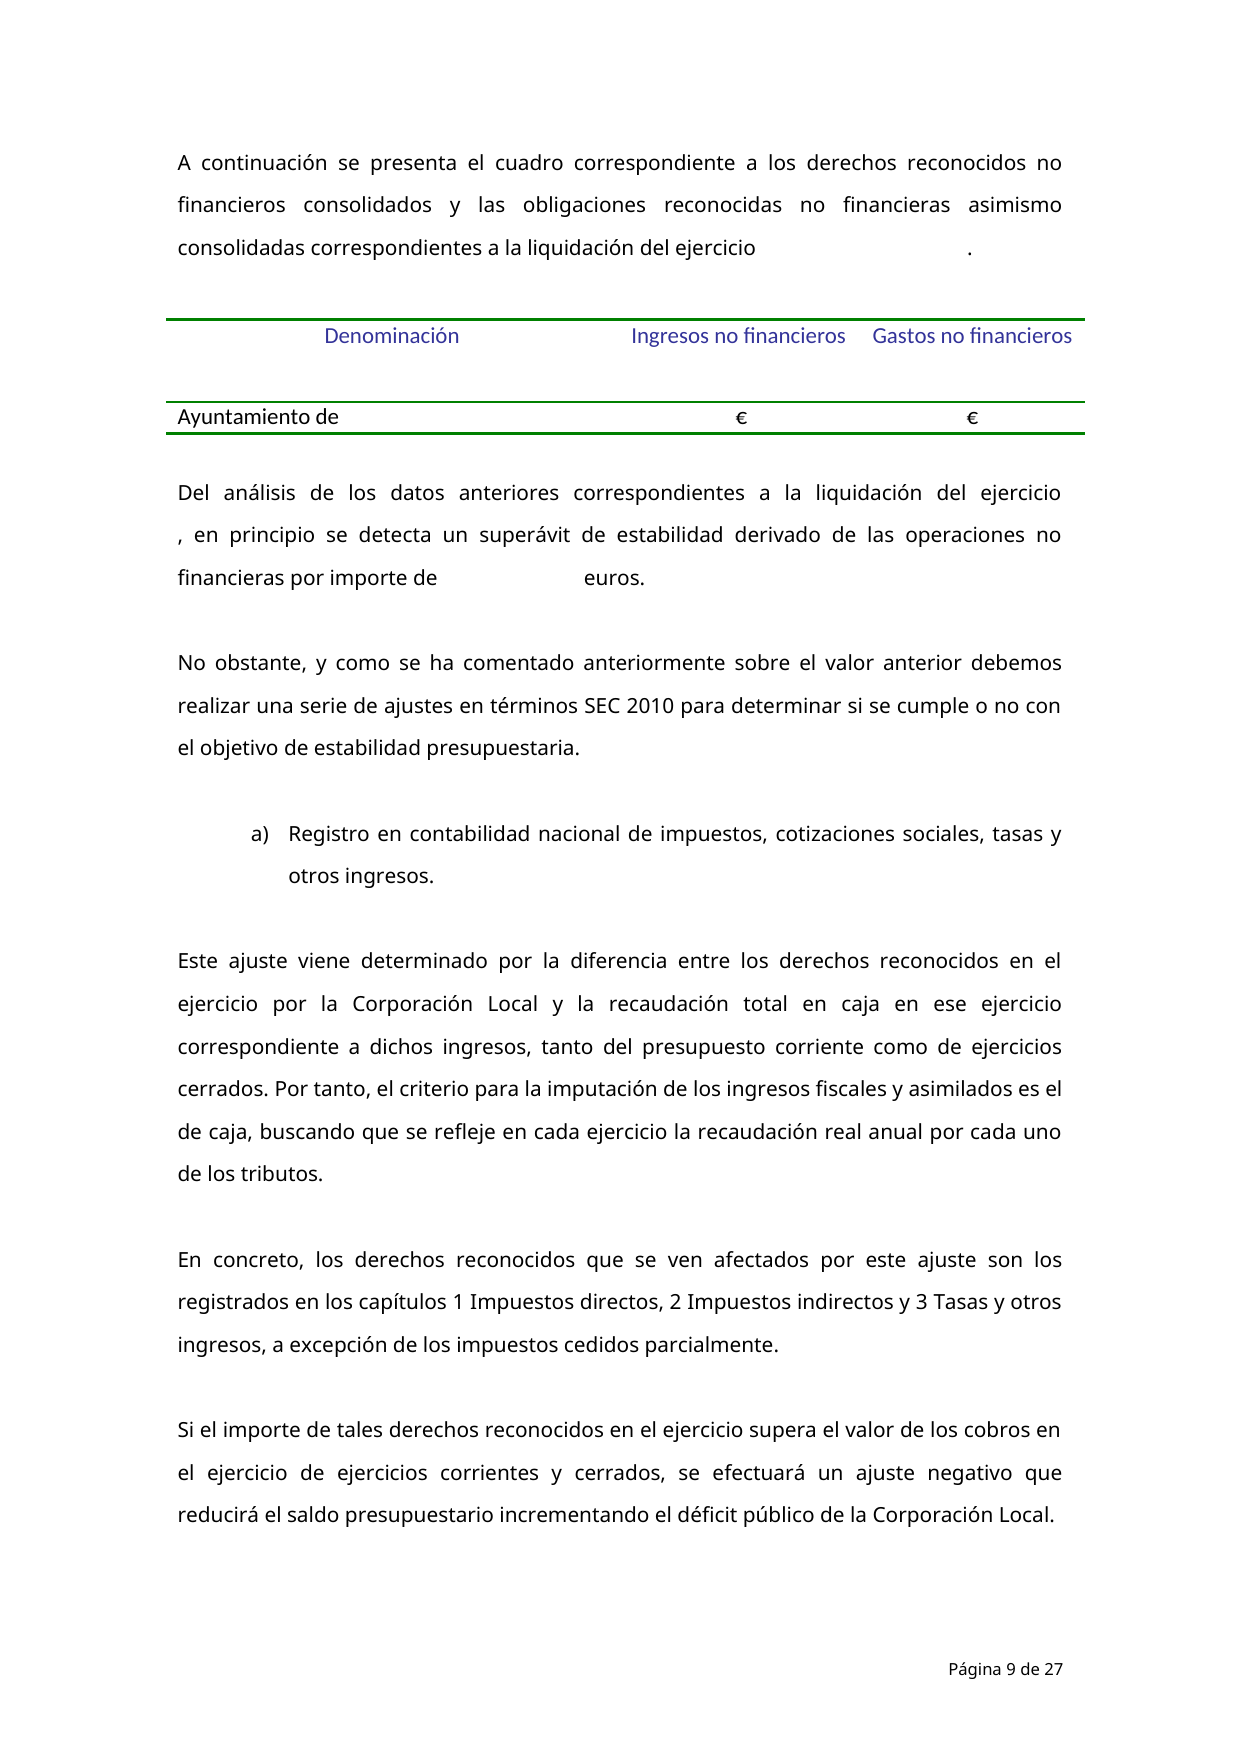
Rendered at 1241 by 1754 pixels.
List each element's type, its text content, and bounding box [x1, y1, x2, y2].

text A continuación se presenta el cuadro correspondiente a los derechos reconocidos no financieros consolidados y las obligaciones reconocidas no financieras asimismo consolidadas correspondientes a la liquidación del ejercicio . [177, 148, 1063, 261]
list Registro en contabilidad nacional de impuestos, cotizaciones sociales, tasas y otros ingresos. [251, 819, 1063, 890]
text Del análisis de los datos anteriores correspondientes a la liquidación del ejercicio , en principio se detecta un superávit de estabilidad derivado de las operaciones no financieras por importe de euros. [177, 478, 1063, 592]
text No obstante, y como se ha comentado anteriormente sobre el valor anterior debemos realizar una serie de ajustes en términos SEC 2010 para determinar si se cumple o no con el objetivo de estabilidad presupuestaria. [177, 648, 1063, 762]
table_header Denominación [166, 321, 618, 401]
text Si el importe de tales derechos reconocidos en el ejercicio supera el valor de los cobros en el ejercicio de ejercicios corrientes y cerrados, se efectuará un ajuste negativo que reducirá el saldo presupuestario incrementando el déficit público de la Corporación Local. [177, 1415, 1063, 1529]
text En concreto, los derechos reconocidos que se ven afectados por este ajuste son los registrados en los capítulos 1 Impuestos directos, 2 Impuestos indirectos y 3 Tasas y otros ingresos, a excepción de los impuestos cedidos parcialmente. [177, 1245, 1063, 1358]
text Este ajuste viene determinado por la diferencia entre los derechos reconocidos en el ejercicio por la Corporación Local y la recaudación total en caja en ese ejercicio correspondiente a dichos ingresos, tanto del presupuesto corriente como de ejercicios cerrados. Por tanto, el criterio para la imputación de los ingresos fiscales y asimilados es el de caja, buscando que se refleje en cada ejercicio la recaudación real anual por cada uno de los tributos. [177, 947, 1063, 1188]
table_cell € [859, 403, 1085, 432]
table_header Gastos no financieros [859, 321, 1085, 401]
table_cell Ayuntamiento de [166, 403, 618, 432]
table_header Ingresos no financieros [618, 321, 859, 401]
table_cell € [618, 403, 859, 432]
